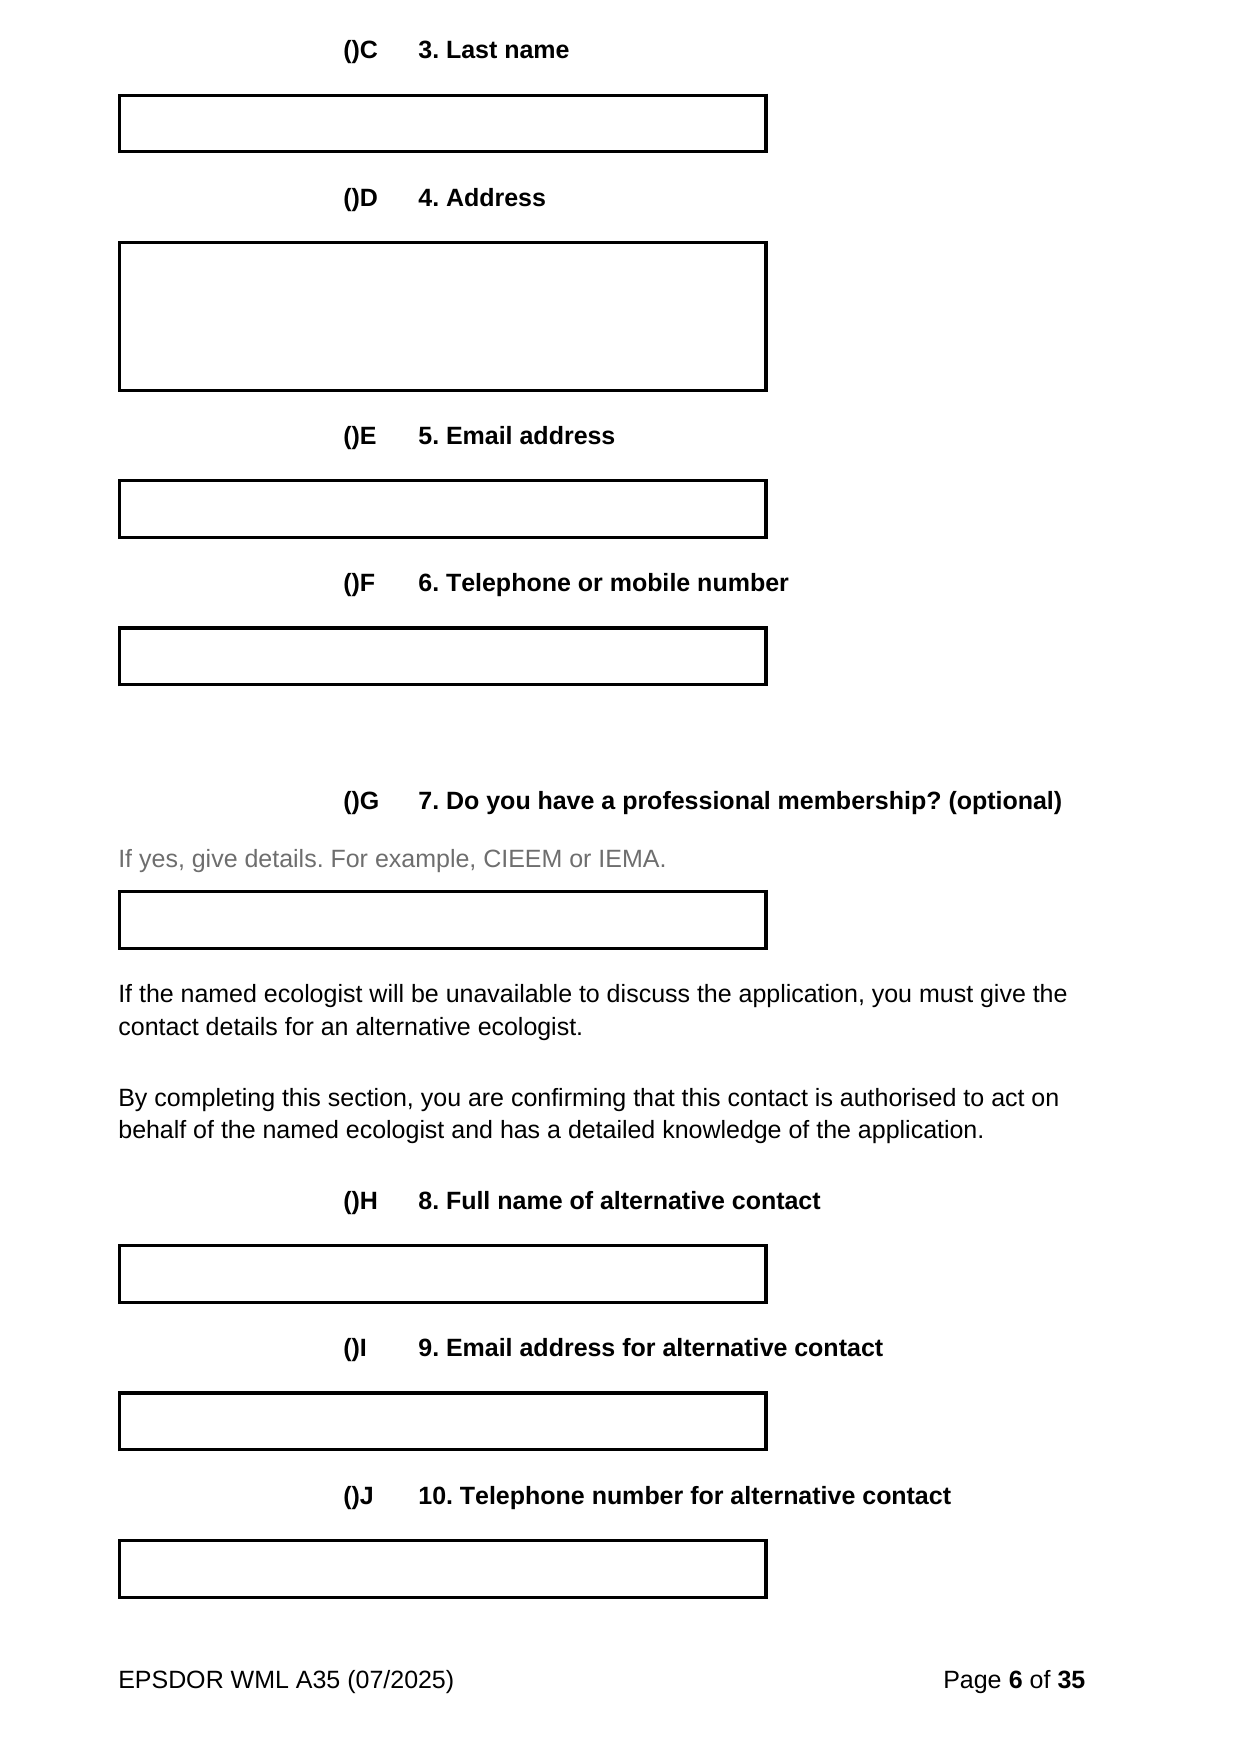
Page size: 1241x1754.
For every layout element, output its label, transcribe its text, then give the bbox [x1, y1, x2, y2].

text By completing this section, you are confirming that this contact is authorised to act on behalf of the named ecologist and has a detailed knowledge of the application. [118, 1082, 1122, 1144]
subtitle 4. Address [343, 183, 1122, 211]
subtitle 5. Email address [343, 421, 1122, 450]
subtitle 7. Do you have a professional membership? (optional) [343, 786, 1122, 815]
subtitle 10. Telephone number for alternative contact [343, 1481, 1122, 1509]
subtitle 6. Telephone or mobile number [343, 568, 1122, 597]
subtitle 8. Full name of alternative contact [343, 1186, 1122, 1215]
subtitle 3. Last name [343, 35, 1122, 64]
subtitle 9. Email address for alternative contact [343, 1333, 1122, 1362]
text If the named ecologist will be unavailable to discuss the application, you must give the contact details for an alternative ecologist. [118, 979, 1122, 1041]
text If yes, give details. For example, CIEEM or IEMA. [118, 844, 1122, 873]
